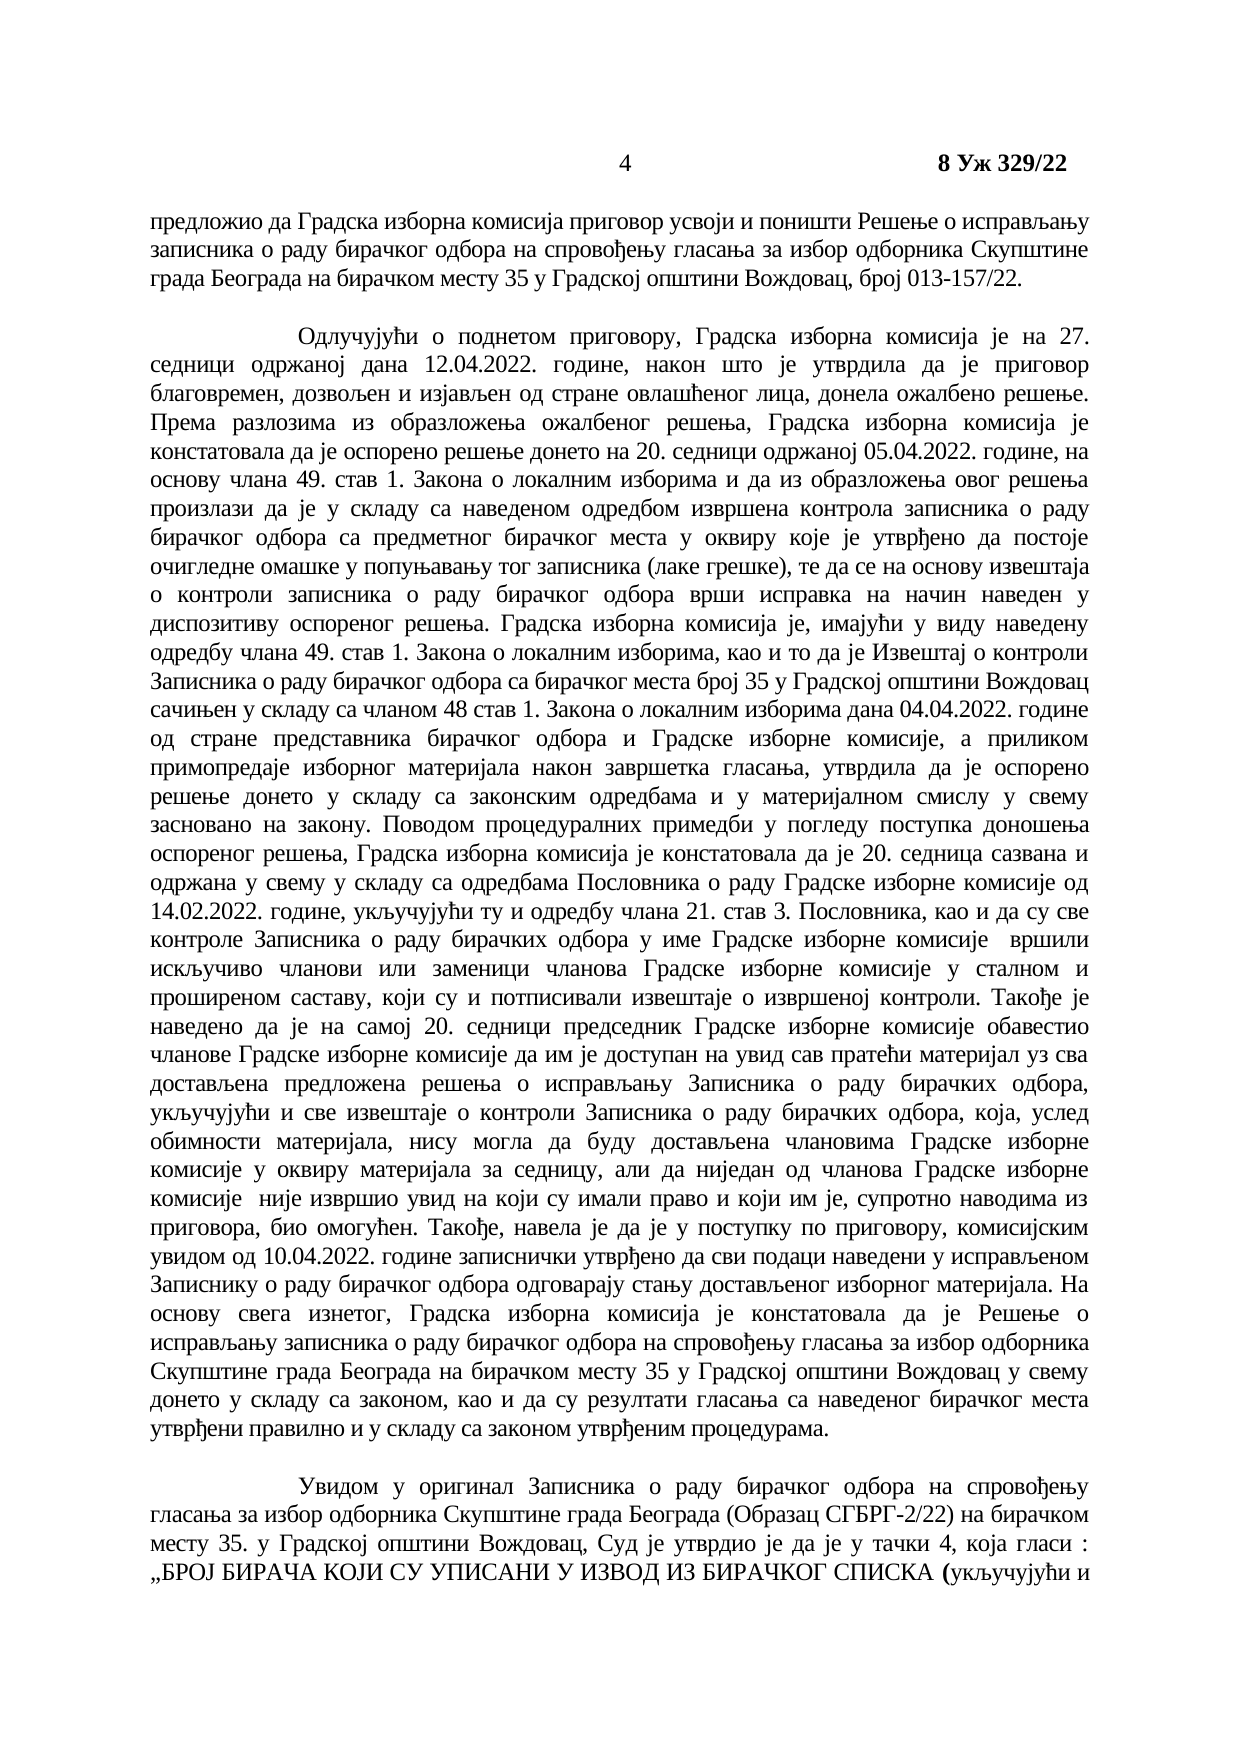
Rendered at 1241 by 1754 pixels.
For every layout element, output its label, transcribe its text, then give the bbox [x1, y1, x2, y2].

text предложио да Градска изборна комисија приговор усвоји и поништи Решење о исправљању записника о раду бирачког одбора на спровођењу гласања за избор одборника Скупштине града Београда на бирачком месту 35 у Градској општини Вождовац, број 013-157/22. [150, 206, 1090, 292]
text Одлучујући о поднетом приговору, Градска изборна комисија је на 27. седници одржаној дана 12.04.2022. године, након што је утврдила да је приговор благовремен, дозвољен и изјављен од стране овлашћеног лица, донела ожалбено решење. Према разлозима из образложења ожалбеног решења, Градска изборна комисија је констатовала да је оспорено решење донето на 20. седници одржаној 05.04.2022. године, на основу члана 49. став 1. Закона о локалним изборима и да из образложења овог решења произлази да је у складу са наведеном одредбом извршена контрола записника о раду бирачког одбора са предметног бирачког места у оквиру које је утврђено да постоје очигледне омашке у попуњавању тог записника (лаке грешке), те да се на основу извештаја о контроли записника о раду бирачког одбора врши исправка на начин наведен у диспозитиву оспореног решења. Градска изборна комисија је, имајући у виду наведену одредбу члана 49. став 1. Закона о локалним изборима, као и то да је Извештај о контроли Записника о раду бирачког одбора са бирачког места број 35 у Градској општини Вождовац сачињен у складу са чланом 48 став 1. Закона о локалним изборима дана 04.04.2022. године од стране представника бирачког одбора и Градске изборне комисије, а приликом примопредаје изборног материјала након завршетка гласања, утврдила да је оспорено решење донето у складу са законским одредбама и у материјалном смислу у свему засновано на закону. Поводом процедуралних примедби у погледу поступка доношења оспореног решења, Градска изборна комисија је констатовала да је 20. седница сазвана и одржана у свему у складу са одредбама Пословника о раду Градске изборне комисије од 14.02.2022. године, укључујући ту и одредбу члана 21. став 3. Пословника, као и да су све контроле Записника о раду бирачких одбора у име Градске изборне комисије вршили искључиво чланови или заменици чланова Градске изборне комисије у сталном и проширеном саставу, који су и потписивали извештаје о извршеној контроли. Такође је наведено да је на самој 20. седници председник Градске изборне комисије обавестио чланове Градске изборне комисије да им је доступан на увид сав пратећи материјал уз сва достављена предложена решења о исправљању Записника о раду бирачких одбора, укључујући и све извештаје о контроли Записника о раду бирачких одбора, која, услед обимности материјала, нису могла да буду достављена члановима Градске изборне комисије у оквиру материјала за седницу, али да ниједан од чланова Градске изборне комисије није извршио увид на који су имали право и који им је, супротно наводима из приговора, био омогућен. Такође, навела је да је у поступку по приговору, комисијским увидом од 10.04.2022. године записнички утврђено да сви подаци наведени у исправљеном Записнику о раду бирачког одбора одговарају стању достављеног изборног материјала. На основу свега изнетог, Градска изборна комисија је констатовала да је Решење о исправљању записника о раду бирачког одбора на спровођењу гласања за избор одборника Скупштине града Београда на бирачком месту 35 у Градској општини Вождовац у свему донето у складу са законом, као и да су резултати гласања са наведеног бирачког места утврђени правилно и у складу са законом утврђеним процедурама. [150, 321, 1090, 1442]
text Увидом у оригинал Записника о раду бирачког одбора на спровођењу гласања за избор одборника Скупштине града Београда (Образац СГБРГ-2/22) на бирачком месту 35. у Градској општини Вождовац, Суд је утврдио је да је у тачки 4, која гласи : „БРОЈ БИРАЧА КОЈИ СУ УПИСАНИ У ИЗВОД ИЗ БИРАЧКОГ СПИСКА (укључујући и [150, 1471, 1090, 1586]
